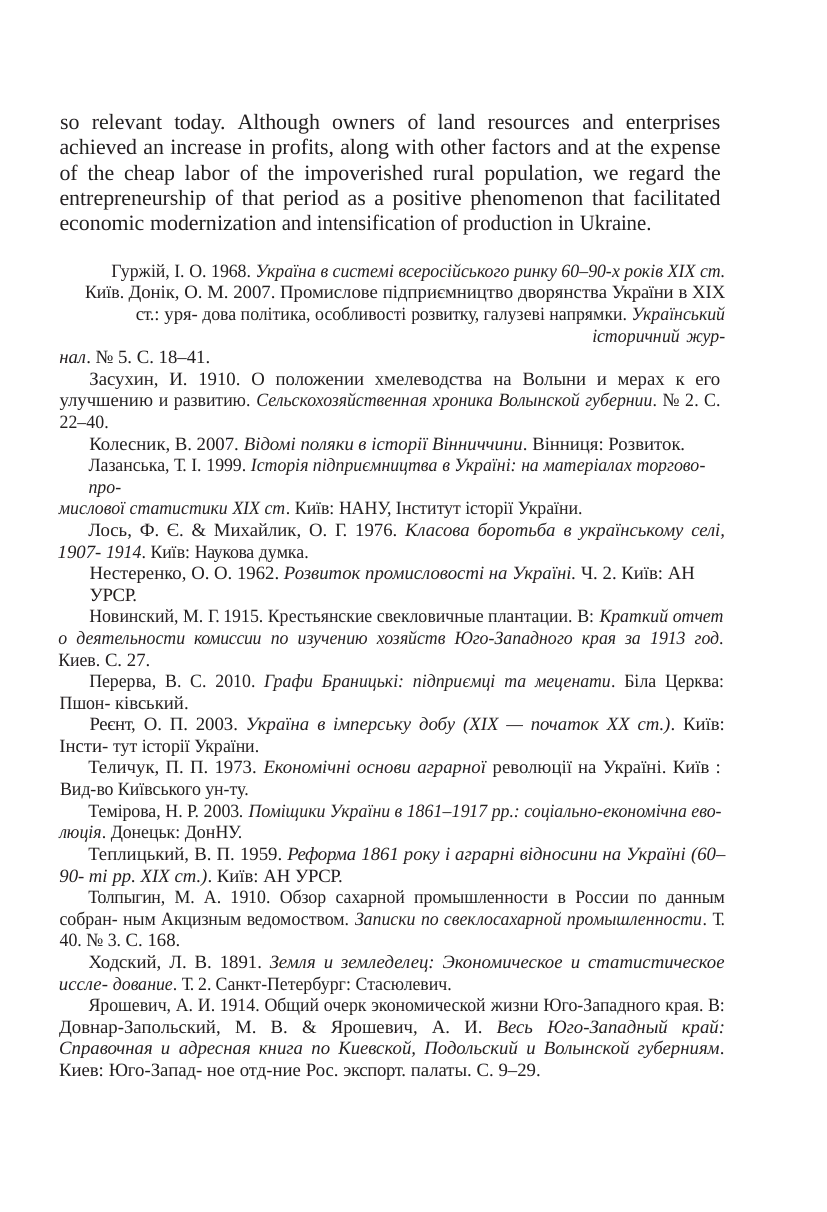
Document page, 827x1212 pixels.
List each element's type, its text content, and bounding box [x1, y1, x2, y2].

text Колесник, В. 2007. Відомі поляки в історії Вінниччини. Вінниця: Розвиток. Лазанська, Т. І. 1999. Історія підприємництва в Україні: на матеріалах торгово-про- [88, 432, 737, 497]
text Темірова, Н. Р. 2003. Поміщики України в 1861–1917 рр.: соціально-економічна ево- [88, 799, 737, 821]
text Толпыгин, М. А. 1910. Обзор сахарной промышленности в России по данным собран- ным Акцизным ведомоством. Записки по свеклосахарной промышленности. Т. 40. № 3. C. 168. [59, 886, 725, 951]
text Засухин, И. 1910. О положении хмелеводства на Волыни и мерах к его улучшению и развитию. Сельскохозяйственная хроника Волынской губернии. № 2. С. 22–40. [59, 368, 721, 432]
text Теличук, П. П. 1973. Економічні основи аграрної революції на Україні. Київ : Вид-во Київського ун-ту. [60, 756, 721, 799]
text мислової статистики ХІХ ст. Київ: НАНУ, Інститут історії України. [59, 497, 737, 519]
text Ходский, Л. В. 1891. Земля и земледелец: Экономическое и статистическое иссле- дование. Т. 2. Санкт-Петербург: Стасюлевич. [59, 951, 725, 994]
text Реєнт, О. П. 2003. Україна в імперську добу (XIX — початок XX ст.). Київ: Інсти- тут історії України. [59, 713, 725, 756]
text Теплицький, В. П. 1959. Реформа 1861 року і аграрні відносини на Україні (60–90- ті рр. XIX ст.). Київ: АН УРСР. [59, 843, 725, 886]
text Ярошевич, А. И. 1914. Общий очерк экономической жизни Юго-Западного края. В: Довнар-Запольский, М. В. & Ярошевич, А. И. Весь Юго-Западный край: Справочная и адресная книга по Киевской, Подольский и Волынской губерниям. Киев: Юго-Запад- ное отд-ние Рос. экспорт. палаты. С. 9–29. [59, 994, 725, 1080]
text Лось, Ф. Є. & Михайлик, О. Г. 1976. Класова боротьба в українському селі, 1907- 1914. Київ: Наукова думка. [57, 519, 725, 562]
text Гуржій, І. О. 1968. Україна в системі всеросійського ринку 60–90-х років XIX ст. Київ. Донік, О. М. 2007. Промислове підприємництво дворянства України в XIX ст.: уря- дова політика, особливості розвитку, галузеві напрямки. Український історичний жур- [59, 260, 725, 346]
text Новинский, М. Г. 1915. Крестьянские свекловичные плантации. В: Краткий отчет о деятельности комиссии по изучению хозяйств Юго-Западного края за 1913 год. Киев. С. 27. [58, 605, 723, 670]
text люція. Донецьк: ДонНУ. [59, 821, 737, 843]
text Нестеренко, О. О. 1962. Розвиток промисловості на Україні. Ч. 2. Київ: АН УРСР. [89, 562, 737, 605]
text Перерва, В. С. 2010. Графи Браницькі: підприємці та меценати. Біла Церква: Пшон- ківський. [59, 670, 725, 713]
text so relevant today. Although owners of land resources and enterprises achieved an increase in profits, along with other factors and at the expense of the cheap labor of the impoverished rural population, we regard the entrepreneurship of that period as a positive phenomenon that facilitated economic modernization and intensification of production in Ukraine. [59, 109, 721, 235]
text нал. № 5. С. 18–41. [59, 346, 737, 368]
